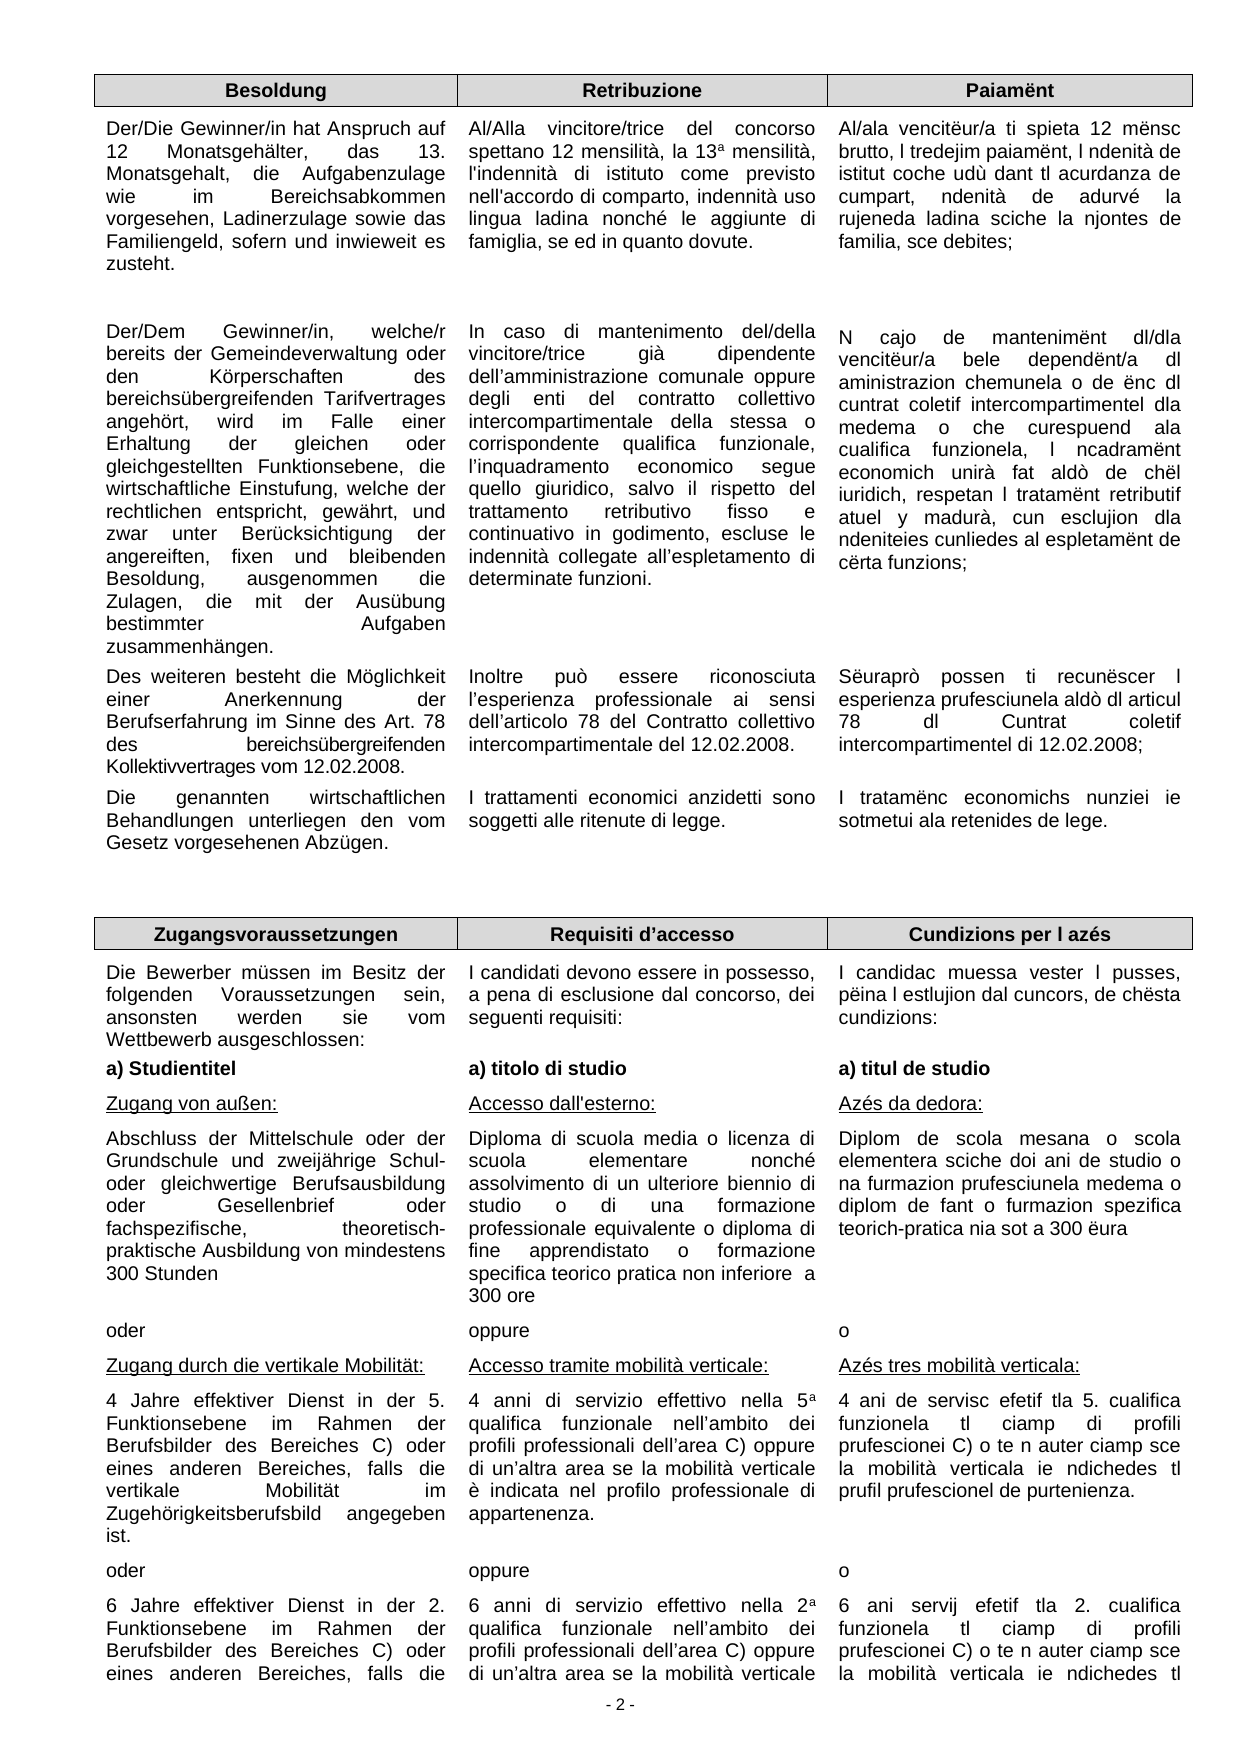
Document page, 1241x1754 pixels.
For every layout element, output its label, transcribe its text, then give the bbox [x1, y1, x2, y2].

table_cell Zugang von außen: [95, 1086, 457, 1121]
table_cell a) titul de studio [827, 1051, 1193, 1086]
table_cell a) titolo di studio [457, 1051, 827, 1086]
table_cell Der/Dem Gewinner/in, welche/r bereits der Gemeindeverwaltung oder den Körperschaften des bereichsübergreifenden Tarifvertrages angehört, wird im Falle einer Erhaltung der gleichen oder gleichgestellten Funktionsebene, die wirtschaftliche Einstufung, welche der rechtlichen entspricht, gewährt, und zwar unter Berücksichtigung der angereiften, fixen und bleibenden Besoldung, ausgenommen die Zulagen, die mit der Ausübung bestimmter Aufgaben zusammenhängen. [95, 315, 457, 661]
table_cell [95, 279, 457, 315]
table_cell 4 ani de servisc efetif tla 5. cualifica funzionela tl ciamp di profili prufescionei C) o te n auter ciamp sce la mobilità verticala ie ndichedes tl prufil prufescionel de purtenienza. [827, 1383, 1193, 1553]
table_cell Zugangsvoraussetzungen [95, 918, 457, 949]
table_cell Al/ala vencitëur/a ti spieta 12 mënsc brutto, l tredejim paiamënt, l ndenità de istitut coche udù dant tl acurdanza de cumpart, ndenità de adurvé la rujeneda ladina sciche la njontes de familia, sce debites; [827, 107, 1193, 279]
table_cell [457, 895, 827, 917]
table_cell Requisiti d’accesso [458, 918, 827, 949]
table_cell 6 ani servij efetif tla 2. cualifica funzionela tl ciamp di profili prufescionei C) o te n auter ciamp sce la mobilità verticala ie ndichedes tl [827, 1588, 1193, 1684]
table_cell [457, 279, 827, 315]
table_cell [827, 279, 1193, 315]
table_cell Diplom de scola mesana o scola elementera sciche doi ani de studio o na furmazion prufesciunela medema o diplom de fant o furmazion spezifica teorich-pratica nia sot a 300 ëura [827, 1121, 1193, 1313]
table_cell Der/Die Gewinner/in hat Anspruch auf 12 Monatsgehälter, das 13. Monatsgehalt, die Aufgabenzulage wie im Bereichsabkommen vorgesehen, Ladinerzulage sowie das Familiengeld, sofern und inwieweit es zusteht. [95, 107, 457, 279]
table_cell 4 anni di servizio effettivo nella 5a qualifica funzionale nell’ambito dei profili professionali dell’area C) oppure di un’altra area se la mobilità verticale è indicata nel profilo professionale di appartenenza. [457, 1383, 827, 1553]
table_cell 6 Jahre effektiver Dienst in der 2. Funktionsebene im Rahmen der Berufsbilder des Bereiches C) oder eines anderen Bereiches, falls die [95, 1588, 457, 1684]
table_cell oppure [457, 1313, 827, 1348]
table_cell N cajo de mantenimënt dl/dla vencitëur/a bele dependënt/a dl aministrazion chemunela o de ënc dl cuntrat coletif intercompartimentel dla medema o che curespuend ala cualifica funzionela, l ncadramënt economich unirà fat aldò de chël iuridich, respetan l tratamënt retributif atuel y madurà, cun esclujion dla ndeniteies cunliedes al espletamënt de cërta funzions; [827, 315, 1193, 661]
table_cell [95, 895, 457, 917]
table_cell Retribuzione [458, 75, 827, 106]
table_cell Diploma di scuola media o licenza di scuola elementare nonché assolvimento di un ulteriore biennio di studio o di una formazione professionale equivalente o diploma di fine apprendistato o formazione specifica teorico pratica non inferiore a 300 ore [457, 1121, 827, 1313]
table_cell Die genannten wirtschaftlichen Behandlungen unterliegen den vom Gesetz vorgesehenen Abzügen. [95, 782, 457, 858]
table_cell I candidati devono essere in possesso, a pena di esclusione dal concorso, dei seguenti requisiti: [457, 950, 827, 1051]
table_cell oder [95, 1313, 457, 1348]
table_cell Azés da dedora: [827, 1086, 1193, 1121]
table_cell o [827, 1553, 1193, 1588]
table_cell In caso di mantenimento del/della vincitore/trice già dipendente dell’amministrazione comunale oppure degli enti del contratto collettivo intercompartimentale della stessa o corrispondente qualifica funzionale, l’inquadramento economico segue quello giuridico, salvo il rispetto del trattamento retributivo fisso e continuativo in godimento, escluse le indennità collegate all’espletamento di determinate funzioni. [457, 315, 827, 661]
table_cell Sëuraprò possen ti recunëscer l esperienza prufesciunela aldò dl articul 78 dl Cuntrat coletif intercompartimentel di 12.02.2008; [827, 661, 1193, 782]
table_cell [457, 858, 827, 895]
table_cell I candidac muessa vester l pusses, pëina l estlujion dal cuncors, de chësta cundizions: [827, 950, 1193, 1051]
table_cell Die Bewerber müssen im Besitz der folgenden Voraussetzungen sein, ansonsten werden sie vom Wettbewerb ausgeschlossen: [95, 950, 457, 1051]
table_cell Al/Alla vincitore/trice del concorso spettano 12 mensilità, la 13a mensilità, l'indennità di istituto come previsto nell'accordo di comparto, indennità uso lingua ladina nonché le aggiunte di famiglia, se ed in quanto dovute. [457, 107, 827, 279]
table_cell Abschluss der Mittelschule oder der Grundschule und zweijährige Schul- oder gleichwertige Berufsausbildung oder Gesellenbrief oder fachspezifische, theoretisch-praktische Ausbildung von mindestens 300 Stunden [95, 1121, 457, 1313]
table_cell oder [95, 1553, 457, 1588]
table_cell Accesso dall'esterno: [457, 1086, 827, 1121]
table_cell Besoldung [95, 75, 457, 106]
table_cell Paiamënt [828, 75, 1192, 106]
table_cell [827, 895, 1193, 917]
table_cell Zugang durch die vertikale Mobilität: [95, 1348, 457, 1383]
table_cell Accesso tramite mobilità verticale: [457, 1348, 827, 1383]
table_cell I trattamenti economici anzidetti sono soggetti alle ritenute di legge. [457, 782, 827, 858]
table_cell o [827, 1313, 1193, 1348]
table_cell 6 anni di servizio effettivo nella 2a qualifica funzionale nell’ambito dei profili professionali dell’area C) oppure di un’altra area se la mobilità verticale [457, 1588, 827, 1684]
table_cell Cundizions per l azés [828, 918, 1192, 949]
table_cell I tratamënc economichs nunziei ie sotmetui ala retenides de lege. [827, 782, 1193, 858]
table_cell oppure [457, 1553, 827, 1588]
table_cell Inoltre può essere riconosciuta l’esperienza professionale ai sensi dell’articolo 78 del Contratto collettivo intercompartimentale del 12.02.2008. [457, 661, 827, 782]
table_cell Azés tres mobilità verticala: [827, 1348, 1193, 1383]
table_cell a) Studientitel [95, 1051, 457, 1086]
table_cell [95, 858, 457, 895]
table_cell Des weiteren besteht die Möglichkeit einer Anerkennung der Berufserfahrung im Sinne des Art. 78 des bereichsübergreifenden Kollektivvertrages vom 12.02.2008. [95, 661, 457, 782]
table_cell 4 Jahre effektiver Dienst in der 5. Funktionsebene im Rahmen der Berufsbilder des Bereiches C) oder eines anderen Bereiches, falls die vertikale Mobilität im Zugehörigkeitsberufsbild angegeben ist. [95, 1383, 457, 1553]
table_cell [827, 858, 1193, 895]
